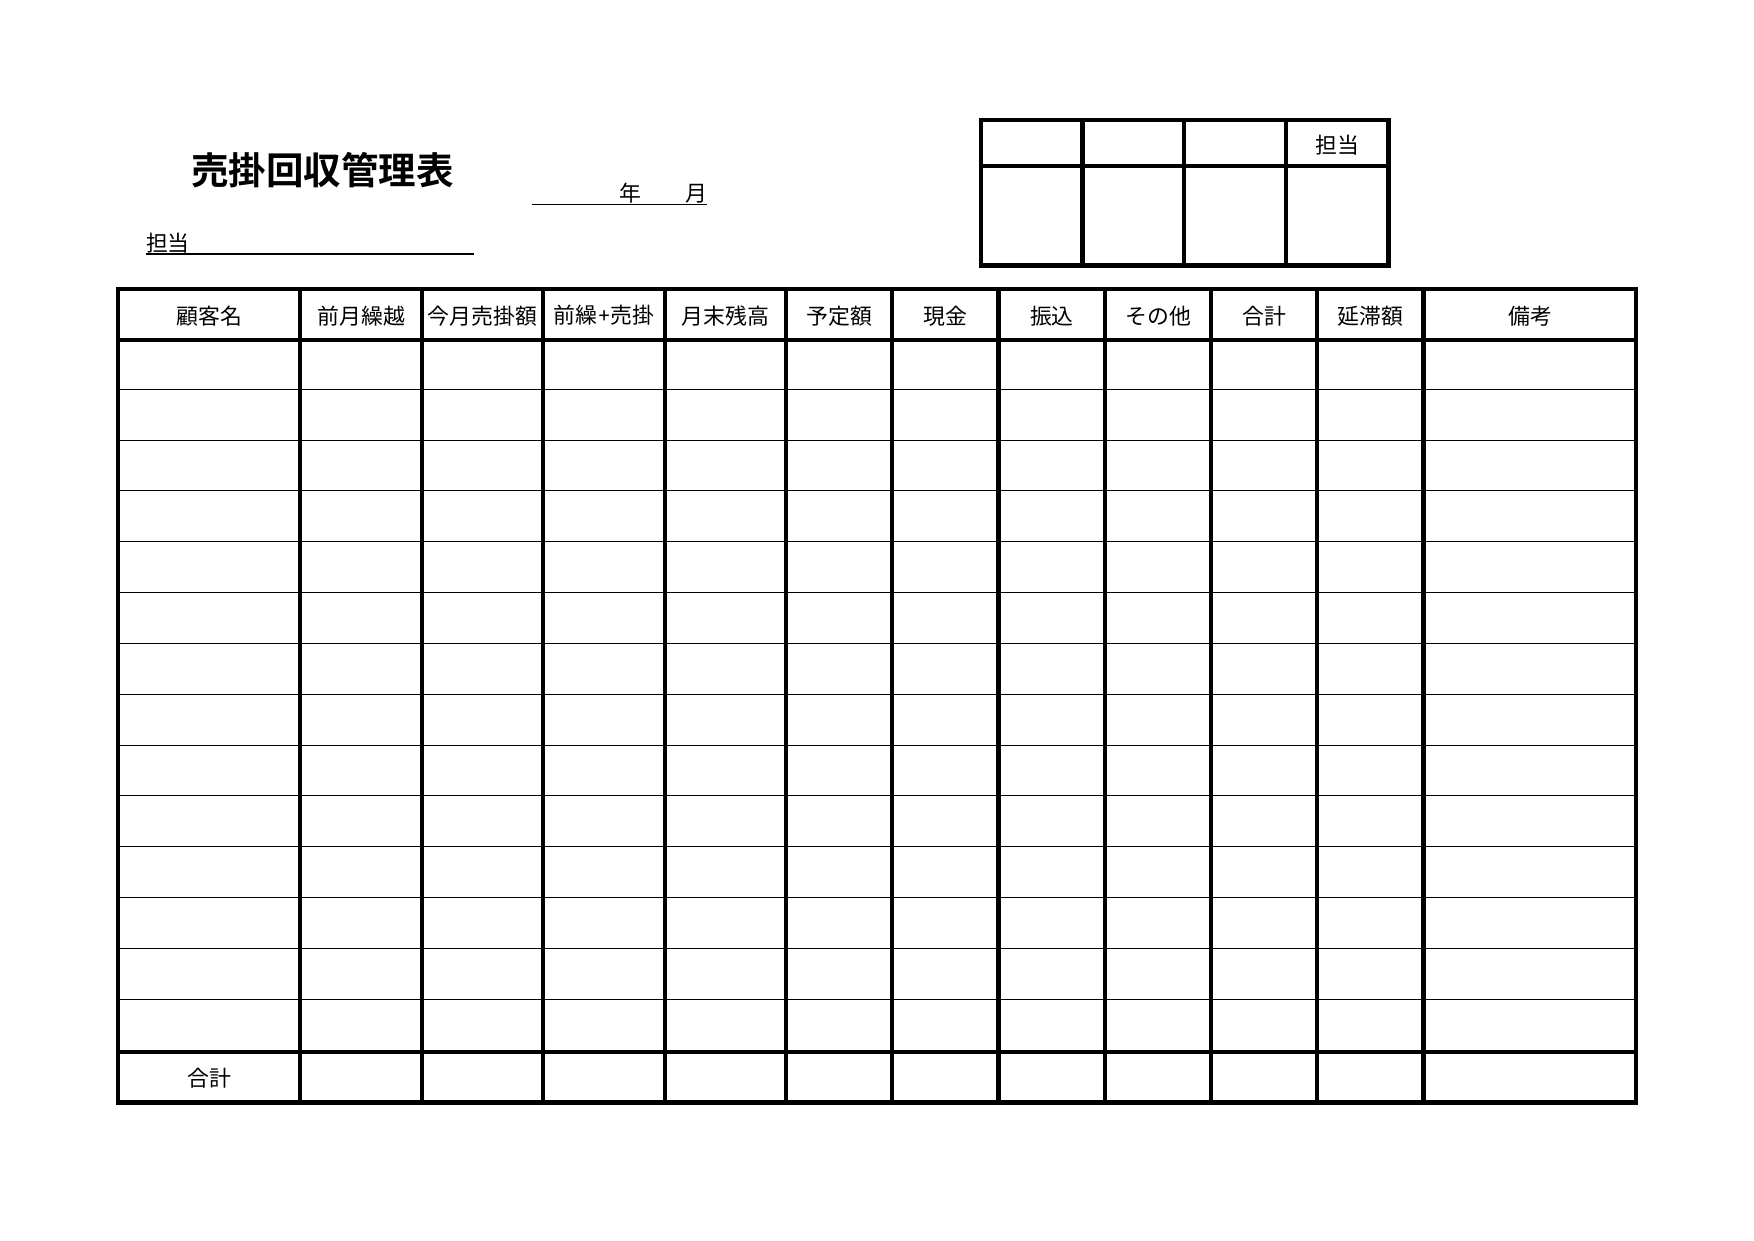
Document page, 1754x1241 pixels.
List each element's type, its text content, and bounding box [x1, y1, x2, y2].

table_header [983, 122, 1080, 164]
table_cell [1319, 746, 1421, 795]
table_cell [1001, 593, 1103, 643]
table_cell [545, 342, 663, 389]
table_cell [667, 342, 784, 389]
table_cell [302, 491, 420, 541]
table_cell [1319, 491, 1421, 541]
table_cell [788, 542, 890, 592]
table_cell [1213, 746, 1315, 795]
table_cell [1319, 342, 1421, 389]
table_cell [1107, 491, 1209, 541]
table_header [1186, 122, 1284, 164]
table_cell [545, 847, 663, 897]
table_cell [120, 746, 298, 795]
table_cell [667, 1000, 784, 1049]
table_cell [424, 847, 541, 897]
table_cell [1107, 695, 1209, 744]
table_cell [762, 214, 981, 287]
table_cell [1085, 168, 1182, 214]
table_cell [1426, 847, 1634, 897]
table_cell [302, 542, 420, 592]
table_cell [545, 390, 663, 439]
table_cell [1426, 796, 1634, 846]
table_cell [1107, 390, 1209, 439]
table_cell [1426, 695, 1634, 744]
table_cell [1426, 441, 1634, 490]
table_cell [302, 695, 420, 744]
table_cell 延滞額 [1319, 291, 1421, 338]
table_cell [981, 268, 1082, 287]
table_cell [302, 441, 420, 490]
table_cell [1107, 847, 1209, 897]
table_cell [894, 593, 996, 643]
table_cell [1426, 1054, 1634, 1100]
table_cell [1001, 746, 1103, 795]
table_cell [424, 746, 541, 795]
table_cell [1107, 796, 1209, 846]
table_cell [983, 168, 1080, 214]
table_cell [788, 695, 890, 744]
table_cell [1213, 796, 1315, 846]
table_cell [788, 491, 890, 541]
table_cell [788, 1000, 890, 1049]
table_cell [894, 847, 996, 897]
table_cell [120, 593, 298, 643]
table_cell [120, 847, 298, 897]
table_cell [1213, 593, 1315, 643]
table_cell [120, 644, 298, 694]
table_cell [788, 441, 890, 490]
table_cell [120, 898, 298, 948]
table_cell [667, 491, 784, 541]
table_cell [894, 644, 996, 694]
table_cell [1213, 644, 1315, 694]
table_cell [1213, 1000, 1315, 1049]
table_cell [1001, 342, 1103, 389]
table_cell [1319, 441, 1421, 490]
table_cell [1184, 268, 1286, 287]
table_cell [894, 542, 996, 592]
table_cell [120, 441, 298, 490]
table_cell 予定額 [788, 291, 890, 338]
table_cell [788, 644, 890, 694]
table_cell 合計 [1213, 291, 1315, 338]
table_cell [894, 1054, 996, 1100]
table_cell [1107, 441, 1209, 490]
table_cell [302, 593, 420, 643]
table_header [762, 118, 979, 214]
table_cell [545, 796, 663, 846]
table_cell [1001, 390, 1103, 439]
table_cell [424, 1054, 541, 1100]
table_cell [1319, 1000, 1421, 1049]
table_cell [788, 746, 890, 795]
table_cell [1001, 796, 1103, 846]
table_cell [120, 491, 298, 541]
table_cell [1213, 847, 1315, 897]
table_cell [120, 949, 298, 999]
table_cell [526, 214, 762, 287]
table_cell [302, 746, 420, 795]
table_cell [667, 441, 784, 490]
table_cell [983, 214, 1080, 263]
table_cell [1426, 593, 1634, 643]
table_cell [1288, 214, 1386, 263]
table_cell [302, 898, 420, 948]
table_cell [1319, 390, 1421, 439]
table_cell [667, 746, 784, 795]
table_cell [1213, 342, 1315, 389]
table_cell [1186, 168, 1284, 214]
table_cell [302, 1054, 420, 1100]
table_cell 前繰+売掛 [545, 291, 663, 338]
table_cell [1213, 695, 1315, 744]
table_cell [667, 847, 784, 897]
table_cell [788, 593, 890, 643]
table_cell [1107, 644, 1209, 694]
table_cell [424, 491, 541, 541]
table_cell [424, 796, 541, 846]
table_cell [667, 796, 784, 846]
table_cell [424, 593, 541, 643]
table_cell [1001, 1000, 1103, 1049]
table_cell [1319, 644, 1421, 694]
table_cell 前月繰越 [302, 291, 420, 338]
table_cell [545, 491, 663, 541]
table_cell [1085, 214, 1182, 263]
table_cell [1213, 441, 1315, 490]
table_header [1085, 122, 1182, 164]
table_cell [1426, 542, 1634, 592]
table_cell [424, 898, 541, 948]
table_cell [1107, 746, 1209, 795]
table_cell [1001, 644, 1103, 694]
table_cell [1319, 949, 1421, 999]
table_cell [1426, 746, 1634, 795]
table_cell [1001, 491, 1103, 541]
table_cell [788, 796, 890, 846]
table_cell [788, 898, 890, 948]
table_cell [1213, 949, 1315, 999]
table_cell [545, 746, 663, 795]
table_cell 顧客名 [120, 291, 298, 338]
table_cell [302, 949, 420, 999]
table_cell [788, 847, 890, 897]
table_cell [1107, 1054, 1209, 1100]
table_cell [1213, 898, 1315, 948]
table_cell [545, 542, 663, 592]
table_cell [1319, 695, 1421, 744]
table_cell 現金 [894, 291, 996, 338]
table_cell [302, 796, 420, 846]
table_cell [1107, 1000, 1209, 1049]
table_cell [894, 1000, 996, 1049]
table_cell [1001, 847, 1103, 897]
table_cell [302, 847, 420, 897]
table_cell [1083, 268, 1184, 287]
table_cell [1319, 847, 1421, 897]
table_cell 担当 [118, 214, 526, 263]
table_cell [545, 1000, 663, 1049]
table_cell [667, 949, 784, 999]
table_cell [1426, 491, 1634, 541]
table_cell [545, 949, 663, 999]
table_cell [120, 1000, 298, 1049]
table_cell [894, 898, 996, 948]
table_cell 今月売掛額 [424, 291, 541, 338]
table_cell 合計 [120, 1054, 298, 1100]
table_cell [120, 695, 298, 744]
table_cell [1107, 542, 1209, 592]
table_cell [667, 644, 784, 694]
table_cell [1288, 168, 1386, 214]
table_cell [424, 342, 541, 389]
table_cell [788, 1054, 890, 1100]
table_cell [120, 796, 298, 846]
table_cell [424, 441, 541, 490]
table_cell [894, 949, 996, 999]
table_cell [1319, 796, 1421, 846]
table_cell [545, 898, 663, 948]
table_cell [667, 542, 784, 592]
table_cell [667, 593, 784, 643]
table_cell その他 [1107, 291, 1209, 338]
table_cell [894, 342, 996, 389]
table_cell [120, 342, 298, 389]
table_cell [1319, 1054, 1421, 1100]
table_cell [1319, 542, 1421, 592]
table_cell [1426, 898, 1634, 948]
table_cell [894, 746, 996, 795]
table_cell [545, 593, 663, 643]
table_cell [1001, 1054, 1103, 1100]
table_cell [1107, 949, 1209, 999]
table_header 年 月 [526, 118, 762, 214]
table_cell [120, 542, 298, 592]
table_cell [1286, 268, 1388, 287]
table_cell [545, 695, 663, 744]
table_cell [894, 796, 996, 846]
table_cell [1319, 898, 1421, 948]
table_cell [1001, 898, 1103, 948]
table_cell [302, 1000, 420, 1049]
table_cell [1001, 949, 1103, 999]
table_cell [1426, 949, 1634, 999]
table_cell [424, 644, 541, 694]
table_cell [424, 695, 541, 744]
table_cell [1213, 390, 1315, 439]
table_cell [788, 342, 890, 389]
table_cell [667, 390, 784, 439]
table_cell [1186, 214, 1284, 263]
table_cell [118, 263, 526, 287]
table_cell [424, 1000, 541, 1049]
table_cell [302, 390, 420, 439]
table_cell [1213, 542, 1315, 592]
table_cell [1213, 1054, 1315, 1100]
table_header [1391, 118, 1636, 214]
table_cell [1389, 214, 1636, 287]
table_cell 月末残高 [667, 291, 784, 338]
table_cell [667, 1054, 784, 1100]
table_cell [545, 441, 663, 490]
table_cell [667, 898, 784, 948]
table_cell [1107, 342, 1209, 389]
table_cell [545, 644, 663, 694]
table_cell [1001, 542, 1103, 592]
table_cell [1319, 593, 1421, 643]
table_header 担当 [1288, 122, 1386, 164]
table_cell [1001, 695, 1103, 744]
table_cell [894, 695, 996, 744]
table_cell [424, 542, 541, 592]
table_cell [1426, 342, 1634, 389]
table_cell [894, 441, 996, 490]
table_cell [894, 390, 996, 439]
table_cell [1107, 898, 1209, 948]
table_cell [1426, 390, 1634, 439]
table_cell [1001, 441, 1103, 490]
table_header 売掛回収管理表 [118, 118, 526, 214]
table_cell 振込 [1001, 291, 1103, 338]
table_cell [1107, 593, 1209, 643]
table_cell [1426, 1000, 1634, 1049]
table_cell [1426, 644, 1634, 694]
table_cell [302, 644, 420, 694]
table_cell [667, 695, 784, 744]
table_cell [1213, 491, 1315, 541]
table_cell [545, 1054, 663, 1100]
table_cell 備考 [1426, 291, 1634, 338]
table_cell [302, 342, 420, 389]
table_cell [894, 491, 996, 541]
table_cell [424, 390, 541, 439]
table_cell [120, 390, 298, 439]
table_cell [788, 949, 890, 999]
table_cell [424, 949, 541, 999]
table_cell [788, 390, 890, 439]
